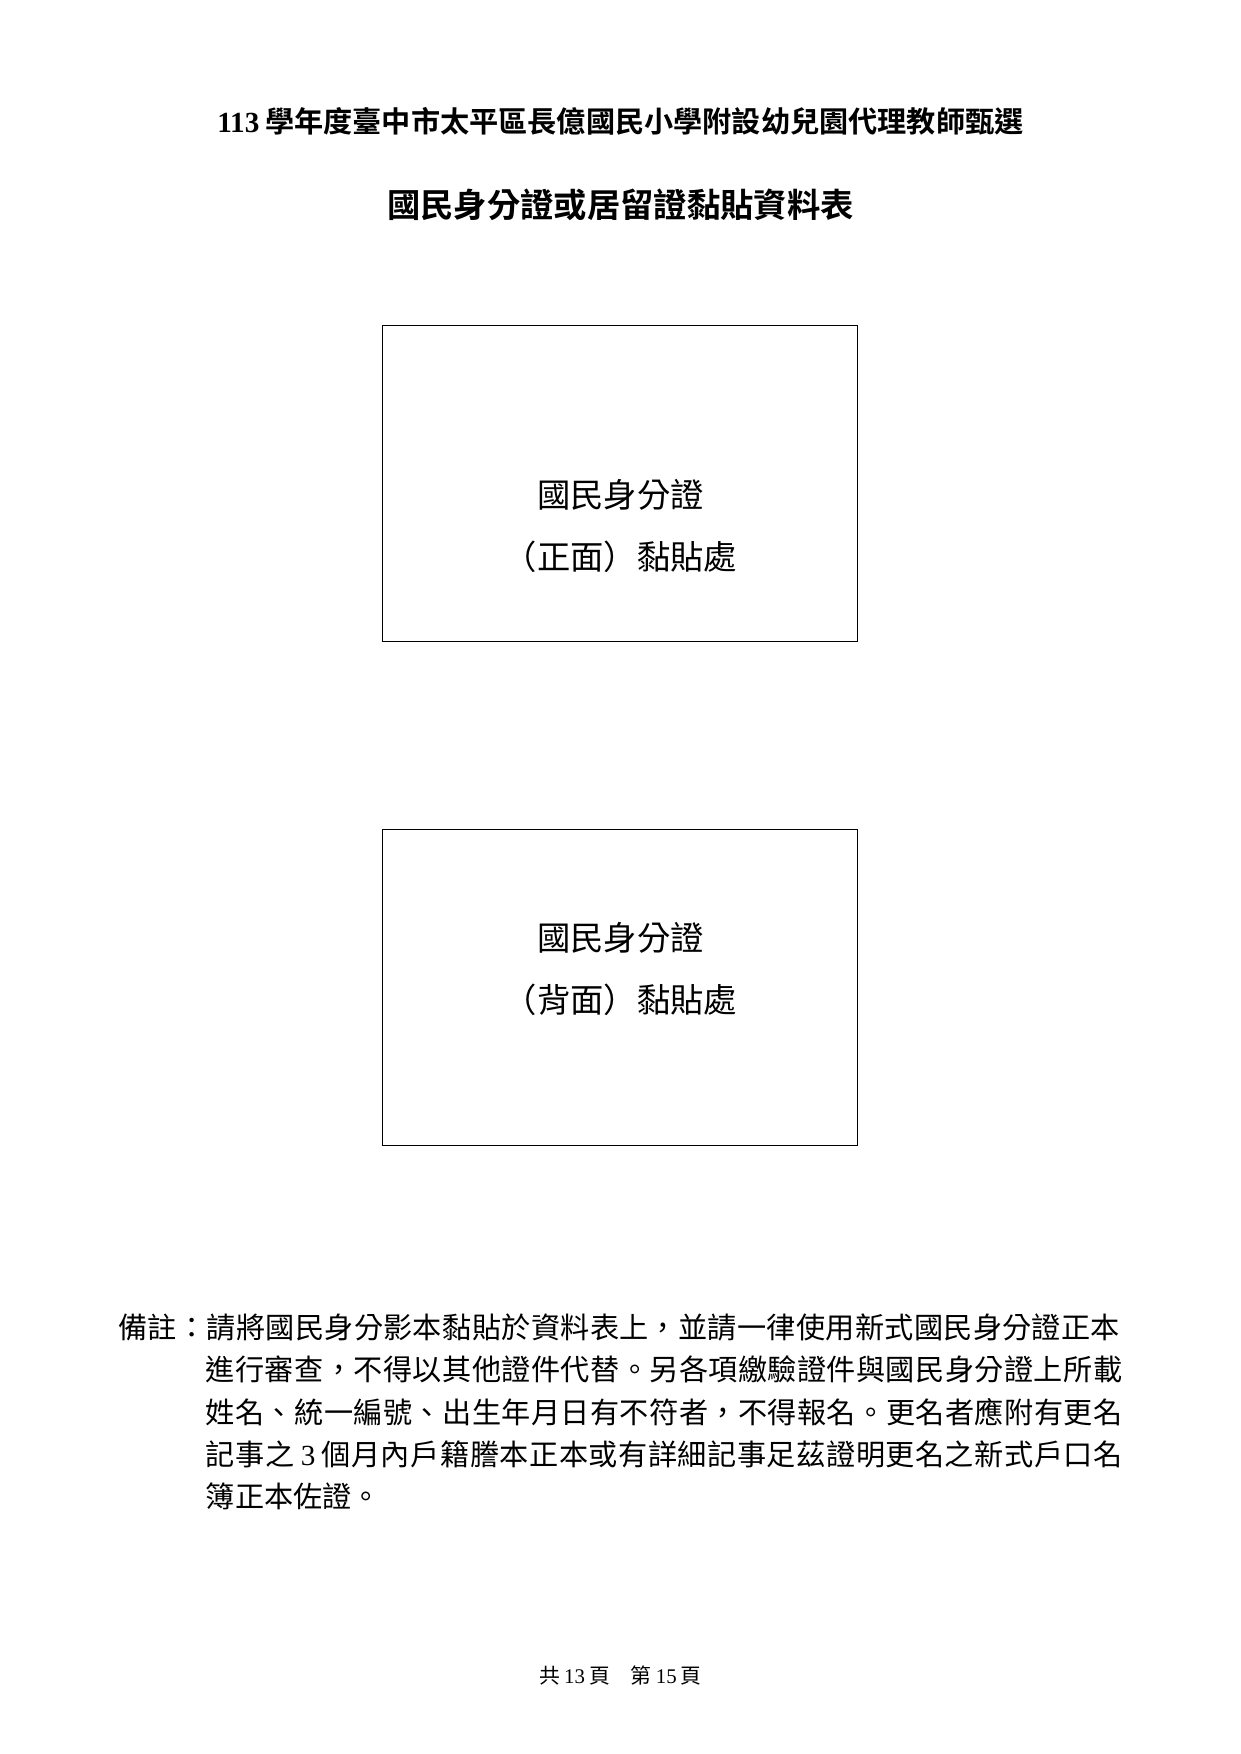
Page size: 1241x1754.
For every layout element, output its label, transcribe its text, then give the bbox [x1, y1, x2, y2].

table_cell 國民身分證 （背面）黏貼處 [383, 830, 857, 1145]
table_header 國民身分證 （正面）黏貼處 [383, 326, 857, 641]
text 113學年度臺中市太平區長億國民小學附設幼兒園代理教師甄選 [118, 78, 1122, 141]
text 國民身分證或居留證黏貼資料表 [118, 162, 1122, 224]
table_cell [383, 642, 858, 829]
text 備註：請將國民身分影本黏貼於資料表上，並請一律使用新式國民身分證正本進行審查，不得以其他證件代替。另各項繳驗證件與國民身分證上所載姓名、統一編號、出生年月日有不符者，不得報名。更名者應附有更名記事之3個月內戶籍謄本正本或有詳細記事足茲證明更名之新式戶口名簿正本佐證。 [118, 1305, 1123, 1516]
